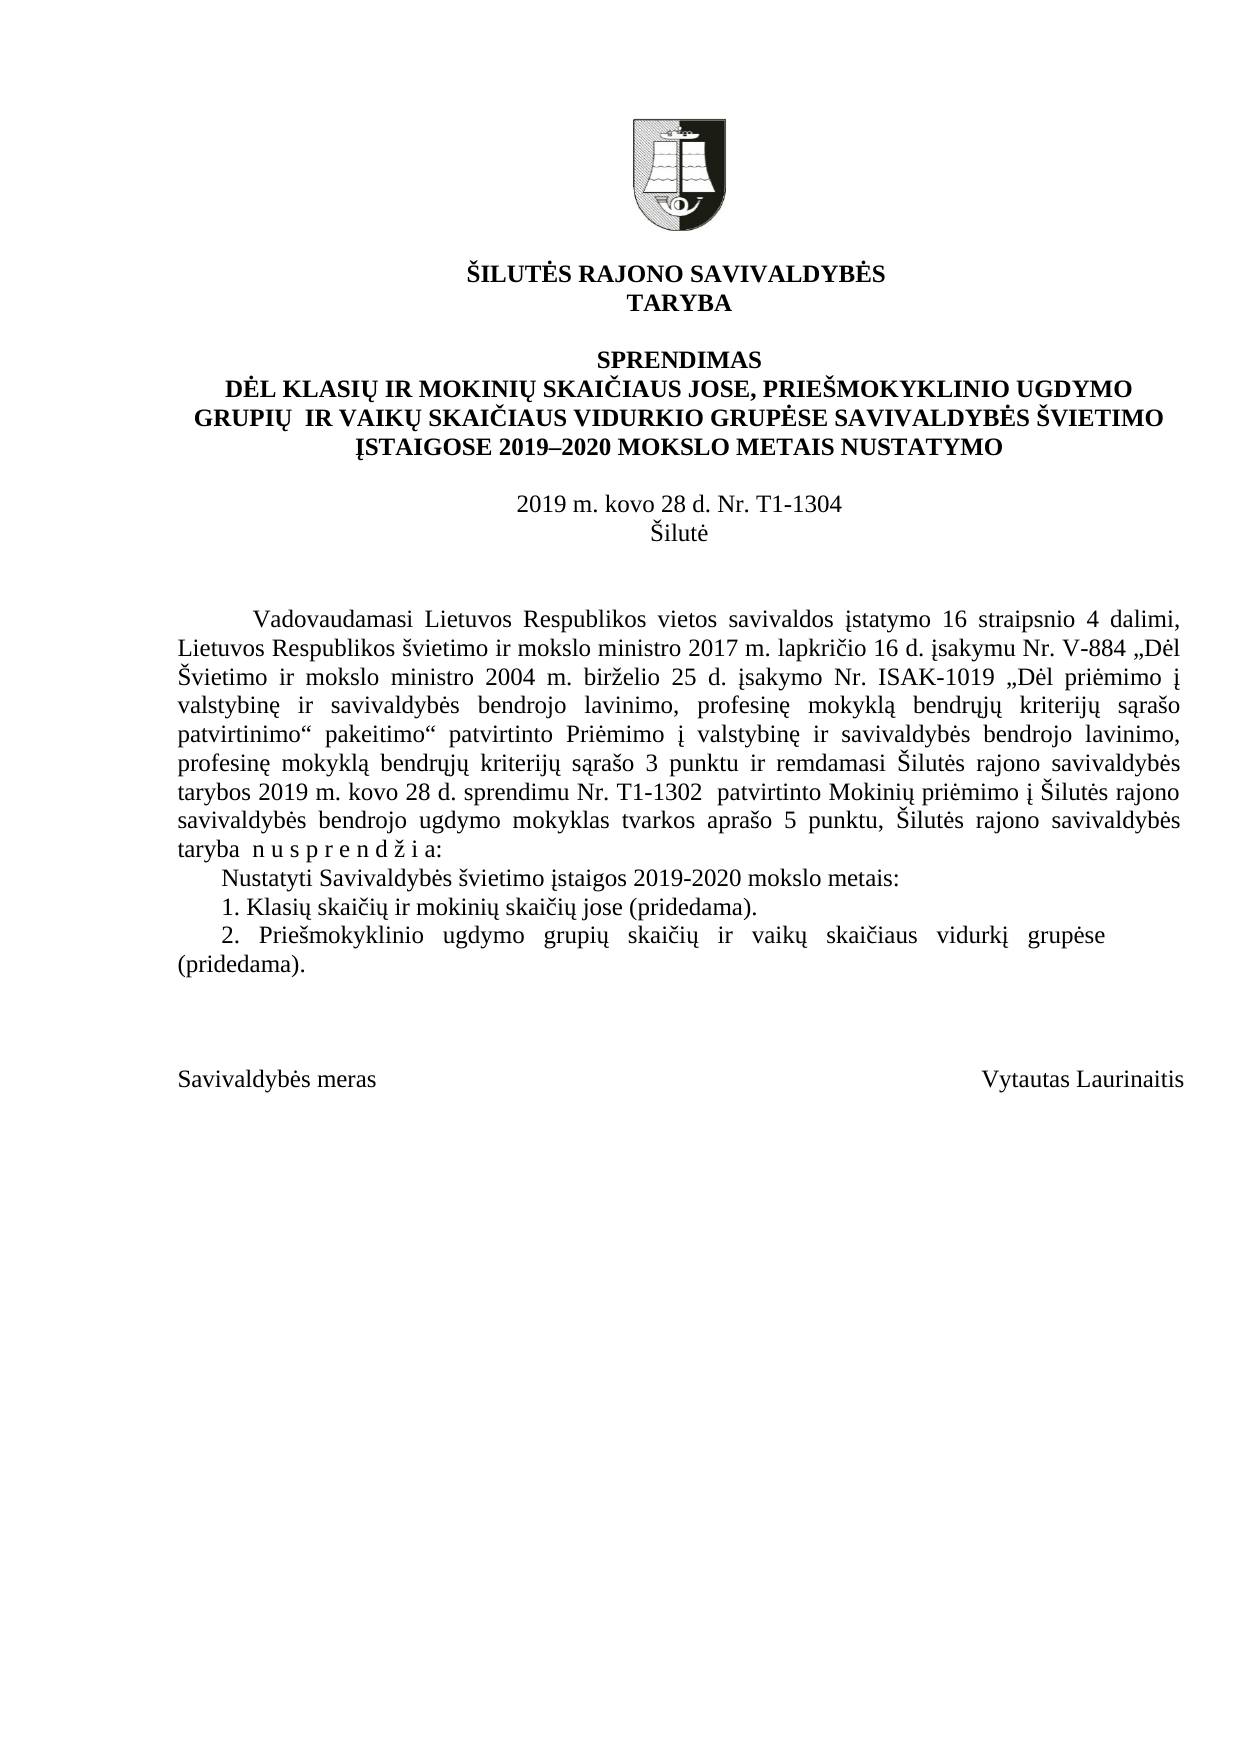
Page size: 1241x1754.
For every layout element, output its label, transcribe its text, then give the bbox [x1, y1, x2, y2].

text Savivaldybės meras Vytautas Laurinaitis [177, 1064, 1185, 1093]
text Nustatyti Savivaldybės švietimo įstaigos 2019-2020 mokslo metais: [177, 863, 1106, 892]
text 1. Klasių skaičių ir mokinių skaičių jose (pridedama). [177, 892, 1106, 921]
text Vadovaudamasi Lietuvos Respublikos vietos savivaldos įstatymo 16 straipsnio 4 dalimi, Lietuvos Respublikos švietimo ir mokslo ministro 2017 m. lapkričio 16 d. įsakymu Nr. V-884 „Dėl Švietimo ir mokslo ministro 2004 m. birželio 25 d. įsakymo Nr. ISAK-1019 „Dėl priėmimo į valstybinę ir savivaldybės bendrojo lavinimo, profesinę mokyklą bendrųjų kriterijų sąrašo patvirtinimo“ pakeitimo“ patvirtinto Priėmimo į valstybinę ir savivaldybės bendrojo lavinimo, profesinę mokyklą bendrųjų kriterijų sąrašo 3 punktu ir remdamasi Šilutės rajono savivaldybės tarybos 2019 m. kovo 28 d. sprendimu Nr. T1-1302 patvirtinto Mokinių priėmimo į Šilutės rajono savivaldybės bendrojo ugdymo mokyklas tvarkos aprašo 5 punktu, Šilutės rajono savivaldybės taryba n u s p r e n d ž i a: [177, 604, 1181, 863]
text 2019 m. kovo 28 d. Nr. T1-1304 [177, 489, 1181, 518]
text ŠILUTĖS RAJONO savivaldybės [177, 259, 1181, 288]
text Šilutė [177, 518, 1181, 547]
text 2. Priešmokyklinio ugdymo grupių skaičių ir vaikų skaičiaus vidurkį grupėse (pridedama). [177, 921, 1106, 978]
text dėl Klasių IR mokinių SKAIČIAUS JOSE, priešmokyklinio ugdymo grupių IR VAIKŲ skaičiaus vidurkio GRUPĖSE SAVIVALDYBĖS švietimo įstaigose 2019–2020 mokslo metais NUSTATYMO [177, 374, 1181, 461]
text SPRENDIMAS [177, 346, 1181, 374]
text taryba [177, 288, 1181, 317]
